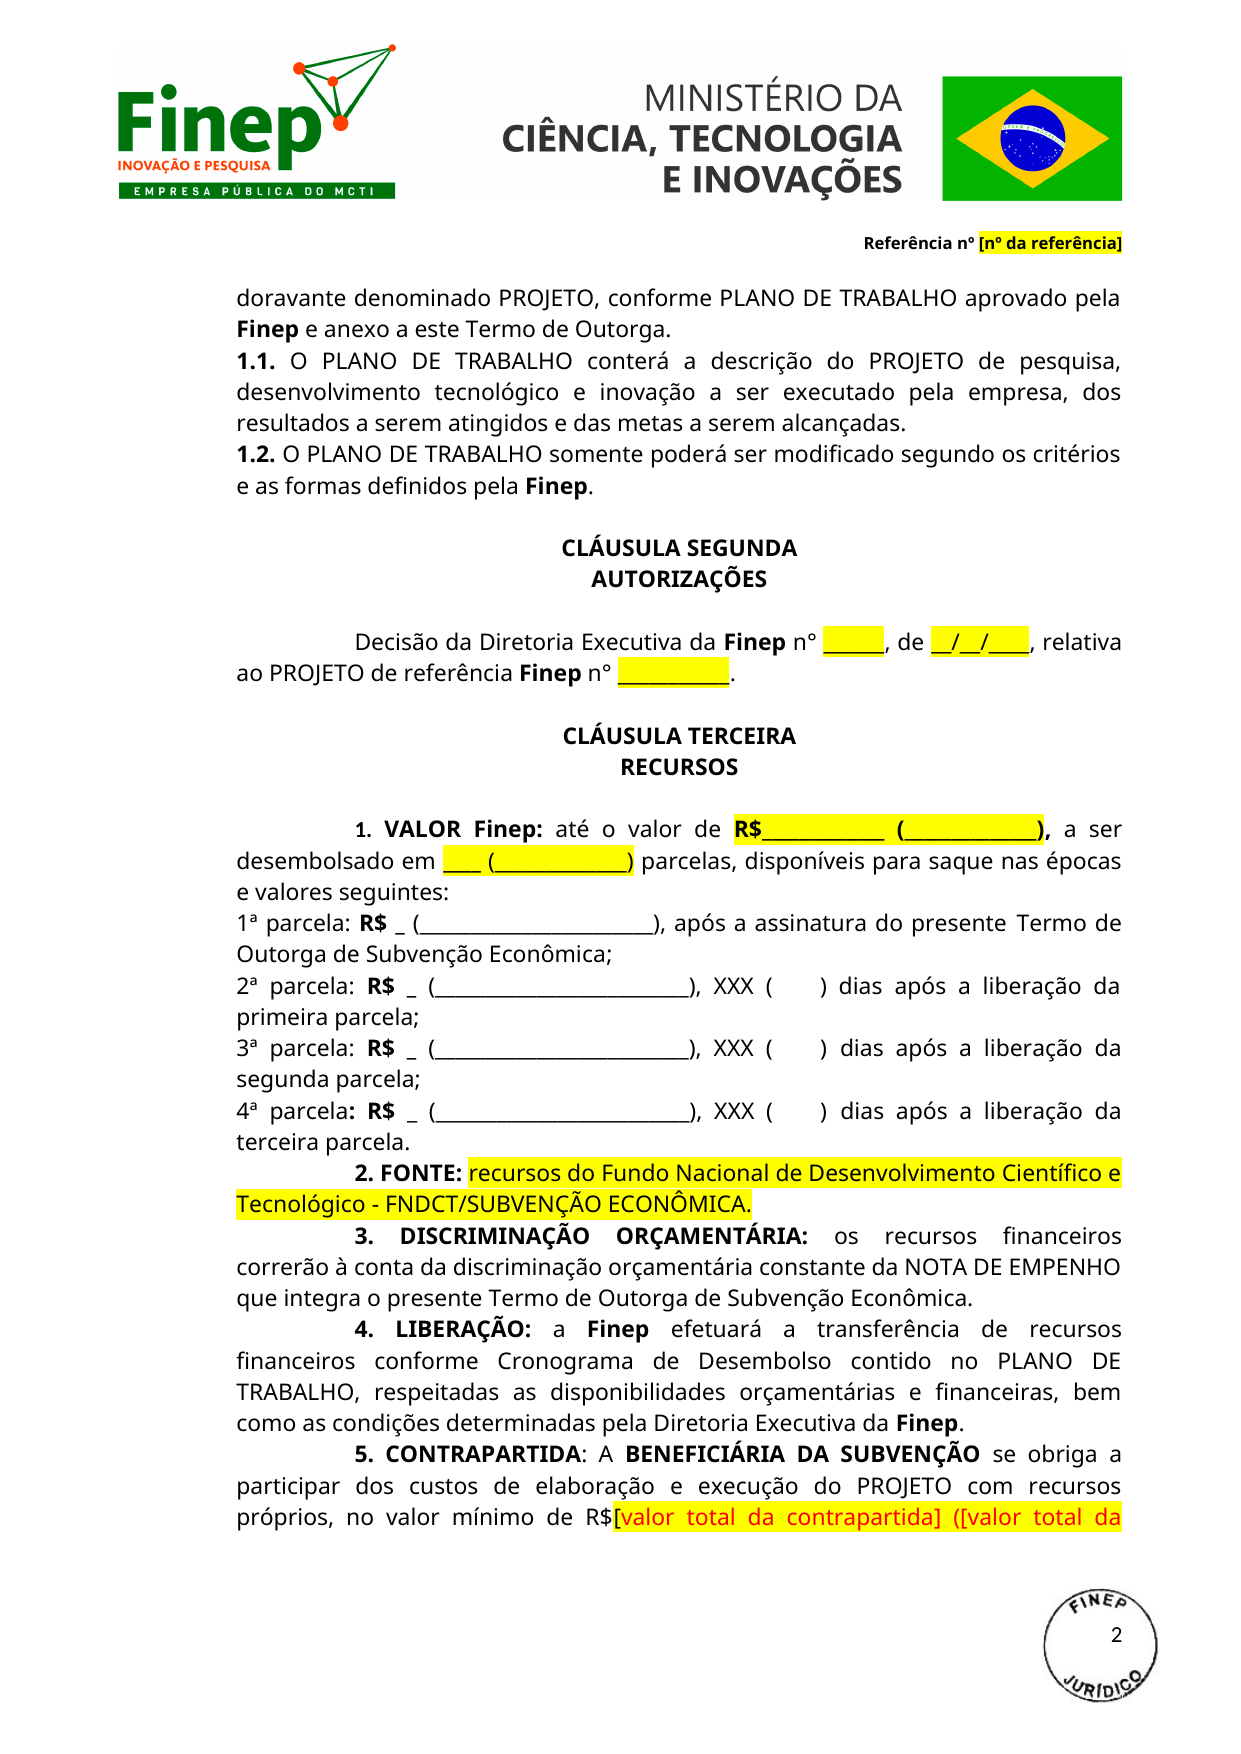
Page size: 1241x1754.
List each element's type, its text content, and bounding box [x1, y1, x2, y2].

subtitle RECURSOS [236, 751, 1122, 782]
text 3ª parcela: R$ _ (_________________________), XXX ( ) dias após a liberação da segunda parcela; [236, 1032, 1122, 1095]
subtitle doravante denominado PROJETO, conforme PLANO DE TRABALHO aprovado pela Finep e anexo a este Termo de Outorga. [236, 282, 1122, 345]
text 5. CONTRAPARTIDA: A BENEFICIÁRIA DA SUBVENÇÃO se obriga a participar dos custos de elaboração e execução do PROJETO com recursos próprios, no valor mínimo de R$[valor total da contrapartida] ([valor total da [236, 1438, 1122, 1532]
list VALOR Finep: até o valor de R$_____________ (______________), a ser desembolsado em ____ (_____________) parcelas, disponíveis para saque nas épocas e valores seguintes: [236, 813, 1122, 907]
subtitle CLÁUSULA SEGUNDA [236, 532, 1122, 563]
subtitle AUTORIZAÇÕES [236, 563, 1122, 595]
subtitle 1.1. O PLANO DE TRABALHO conterá a descrição do PROJETO de pesquisa, desenvolvimento tecnológico e inovação a ser executado pela empresa, dos resultados a serem atingidos e das metas a serem alcançadas. [236, 345, 1122, 438]
subtitle 1.2. O PLANO DE TRABALHO somente poderá ser modificado segundo os critérios e as formas definidos pela Finep. [236, 438, 1122, 501]
text 1ª parcela: R$ _ (_______________________), após a assinatura do presente Termo de Outorga de Subvenção Econômica; [236, 907, 1122, 970]
text 2ª parcela: R$ _ (_________________________), XXX ( ) dias após a liberação da primeira parcela; [236, 970, 1122, 1032]
subtitle CLÁUSULA TERCEIRA [236, 720, 1122, 751]
subtitle 3. DISCRIMINAÇÃO ORÇAMENTÁRIA: os recursos financeiros correrão à conta da discriminação orçamentária constante da NOTA DE EMPENHO que integra o presente Termo de Outorga de Subvenção Econômica. [236, 1220, 1122, 1313]
subtitle Decisão da Diretoria Executiva da Finep n° ______, de __/__/____, relativa ao PROJETO de referência Finep n° ___________. [236, 626, 1122, 688]
subtitle 2. FONTE: recursos do Fundo Nacional de Desenvolvimento Científico e Tecnológico - FNDCT/SUBVENÇÃO ECONÔMICA. [236, 1157, 1122, 1220]
subtitle 4. LIBERAÇÃO: a Finep efetuará a transferência de recursos financeiros conforme Cronograma de Desembolso contido no PLANO DE TRABALHO, respeitadas as disponibilidades orçamentárias e financeiras, bem como as condições determinadas pela Diretoria Executiva da Finep. [236, 1313, 1122, 1438]
text 4ª parcela: R$ _ (_________________________), XXX ( ) dias após a liberação da terceira parcela. [236, 1095, 1122, 1157]
